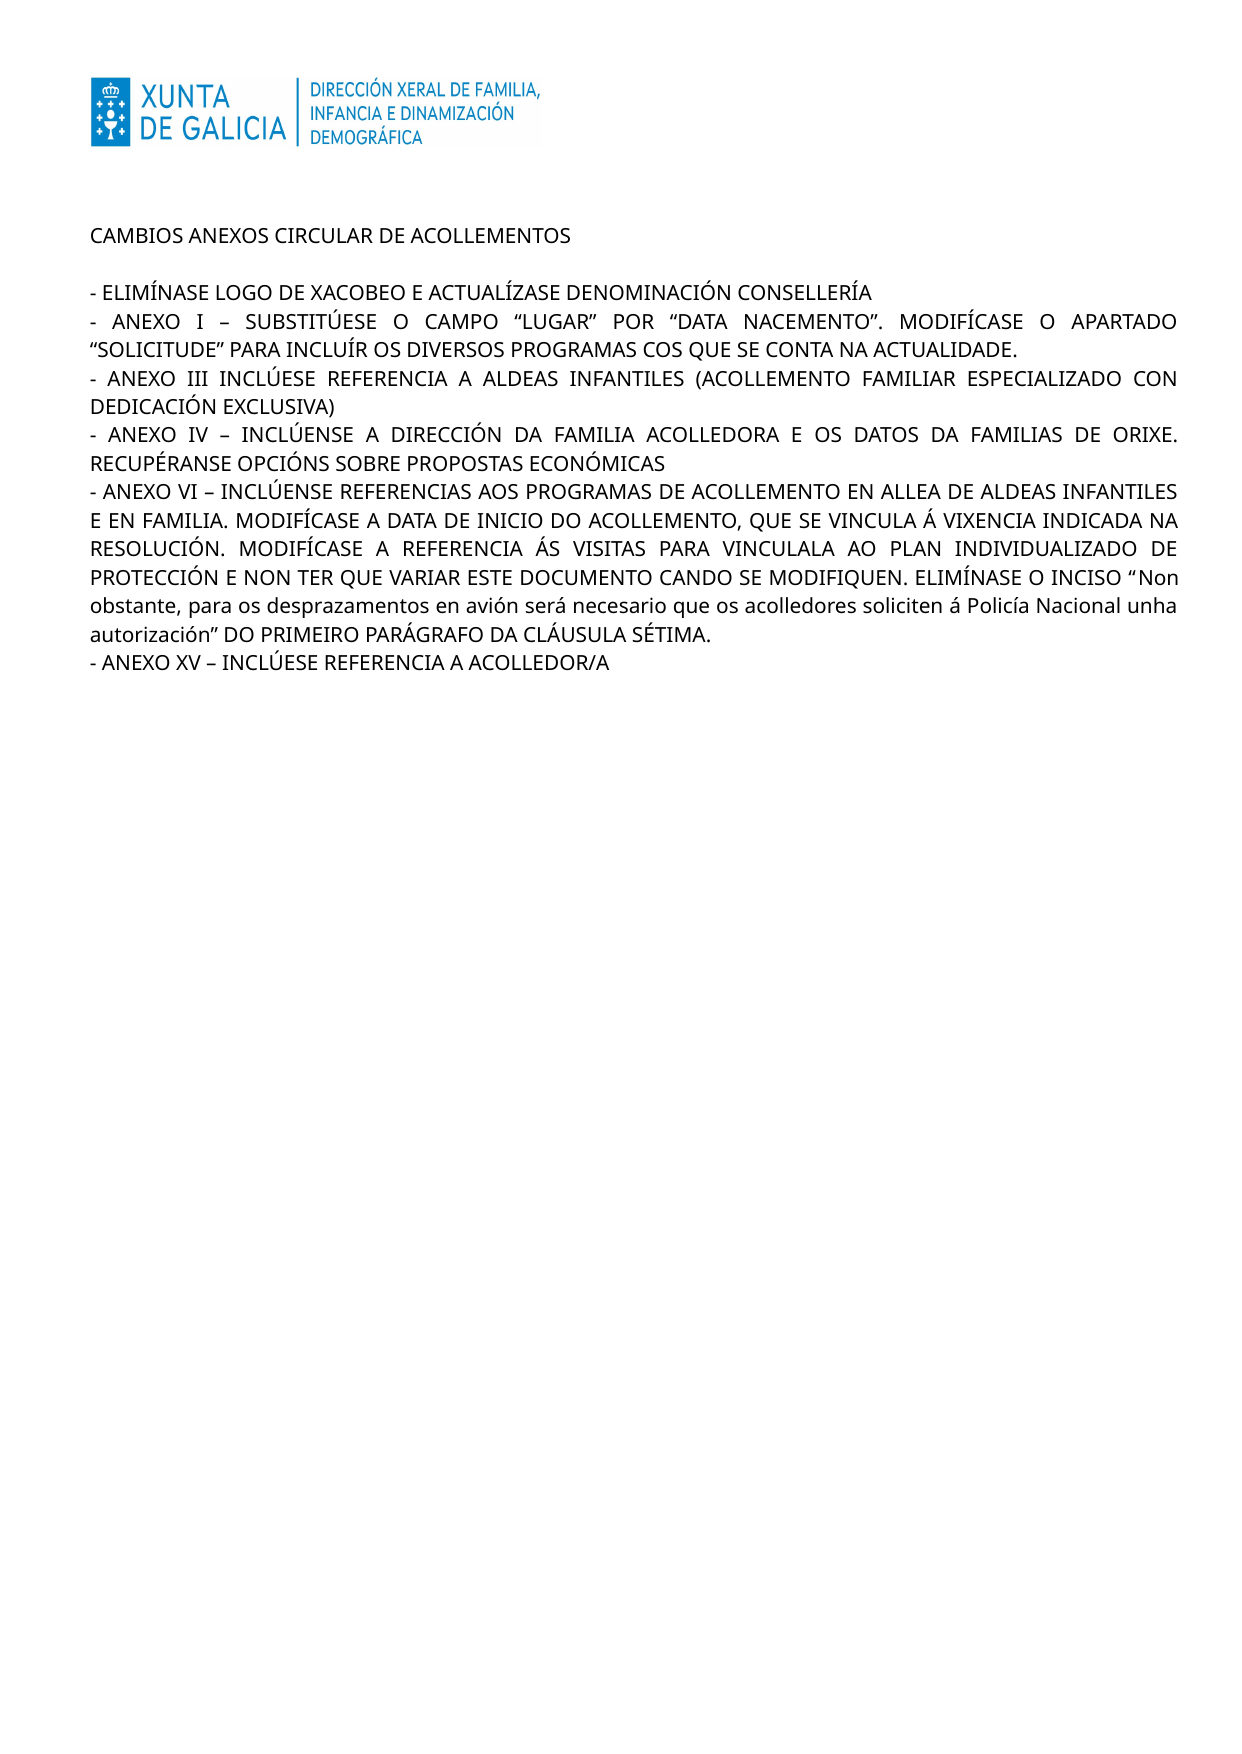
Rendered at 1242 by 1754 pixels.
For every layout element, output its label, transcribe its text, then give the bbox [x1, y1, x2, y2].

text - ELIMÍNASE LOGO DE XACOBEO E ACTUALÍZASE DENOMINACIÓN CONSELLERÍA [89, 278, 1179, 307]
text - ANEXO IV – INCLÚENSE A DIRECCIÓN DA FAMILIA ACOLLEDORA E OS DATOS DA FAMILIAS DE ORIXE. RECUPÉRANSE OPCIÓNS SOBRE PROPOSTAS ECONÓMICAS [89, 421, 1179, 477]
text - ANEXO I – SUBSTITÚESE O CAMPO “LUGAR” POR “DATA NACEMENTO”. MODIFÍCASE O APARTADO “SOLICITUDE” PARA INCLUÍR OS DIVERSOS PROGRAMAS COS QUE SE CONTA NA ACTUALIDADE. [89, 307, 1179, 364]
picture [89, 75, 543, 149]
text - ANEXO XV – INCLÚESE REFERENCIA A ACOLLEDOR/A [89, 648, 1179, 677]
text CAMBIOS ANEXOS CIRCULAR DE ACOLLEMENTOS [89, 222, 1179, 250]
text - ANEXO VI – INCLÚENSE REFERENCIAS AOS PROGRAMAS DE ACOLLEMENTO EN ALLEA DE ALDEAS INFANTILES E EN FAMILIA. MODIFÍCASE A DATA DE INICIO DO ACOLLEMENTO, QUE SE VINCULA Á VIXENCIA INDICADA NA RESOLUCIÓN. MODIFÍCASE A REFERENCIA ÁS VISITAS PARA VINCULALA AO PLAN INDIVIDUALIZADO DE PROTECCIÓN E NON TER QUE VARIAR ESTE DOCUMENTO CANDO SE MODIFIQUEN. ELIMÍNASE O INCISO “Non obstante, para os desprazamentos en avión será necesario que os acolledores soliciten á Policía Nacional unha autorización” DO PRIMEIRO PARÁGRAFO DA CLÁUSULA SÉTIMA. [89, 477, 1179, 648]
text - ANEXO III INCLÚESE REFERENCIA A ALDEAS INFANTILES (ACOLLEMENTO FAMILIAR ESPECIALIZADO CON DEDICACIÓN EXCLUSIVA) [89, 364, 1179, 421]
